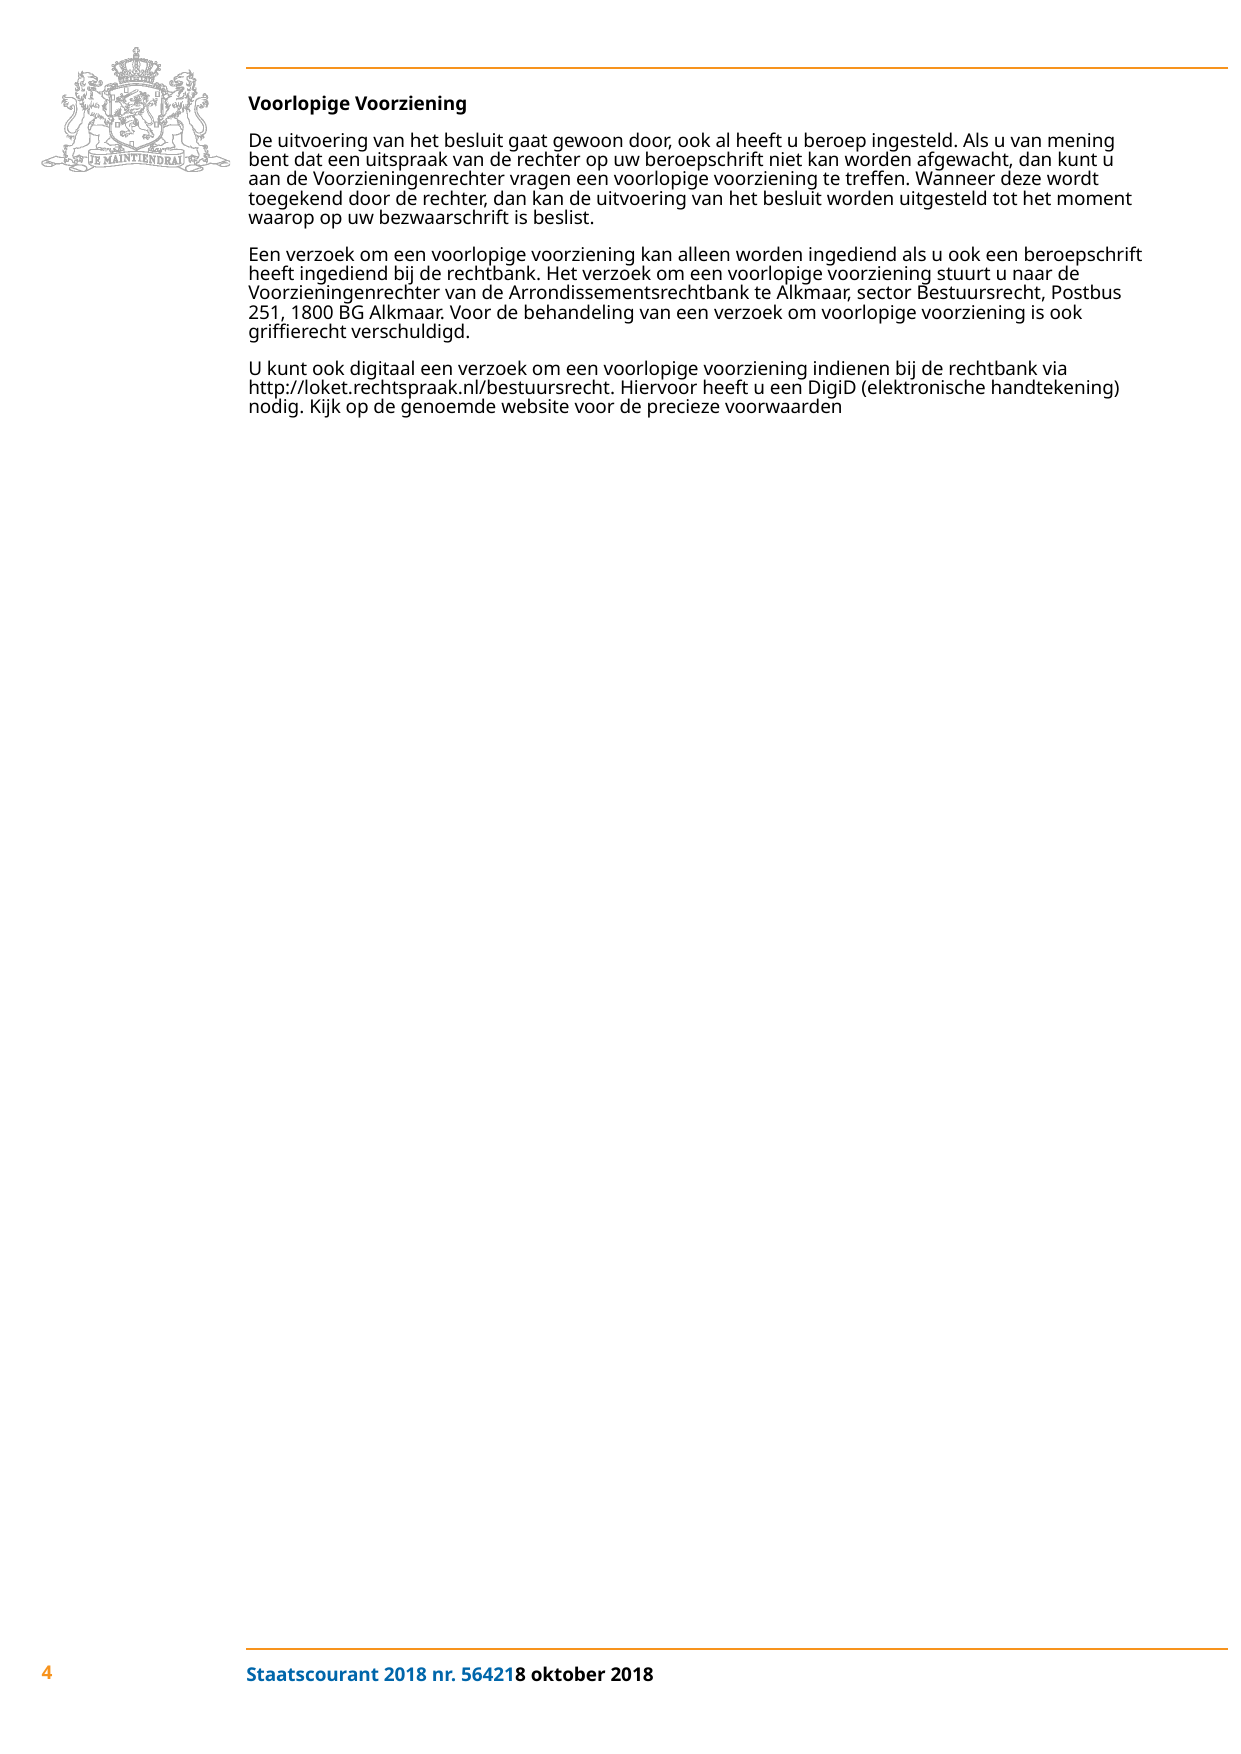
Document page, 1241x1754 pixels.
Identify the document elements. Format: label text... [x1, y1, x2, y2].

text U kunt ook digitaal een verzoek om een voorlopige voorziening indienen bij de rechtbank via http://loket.rechtspraak.nl/bestuursrecht. Hiervoor heeft u een DigiD (elektronische handtekening) nodig. Kijk op de genoemde website voor de precieze voorwaarden [248, 360, 1152, 418]
picture [41, 47, 231, 172]
text Een verzoek om een voorlopige voorziening kan alleen worden ingediend als u ook een beroepschrift heeft ingediend bij de rechtbank. Het verzoek om een voorlopige voorziening stuurt u naar de Voorzieningenrechter van de Arrondissementsrechtbank te Alkmaar, sector Bestuursrecht, Postbus 251, 1800 BG Alkmaar. Voor de behandeling van een verzoek om voorlopige voorziening is ook griffierecht verschuldigd. [248, 246, 1152, 342]
text Voorlopige Voorziening [248, 95, 1152, 114]
text De uitvoering van het besluit gaat gewoon door, ook al heeft u beroep ingesteld. Als u van mening bent dat een uitspraak van de rechter op uw beroepschrift niet kan worden afgewacht, dan kunt u aan de Voorzieningenrechter vragen een voorlopige voorziening te treffen. Wanneer deze wordt toegekend door de rechter, dan kan de uitvoering van het besluit worden uitgesteld tot het moment waarop op uw bezwaarschrift is beslist. [248, 132, 1152, 228]
